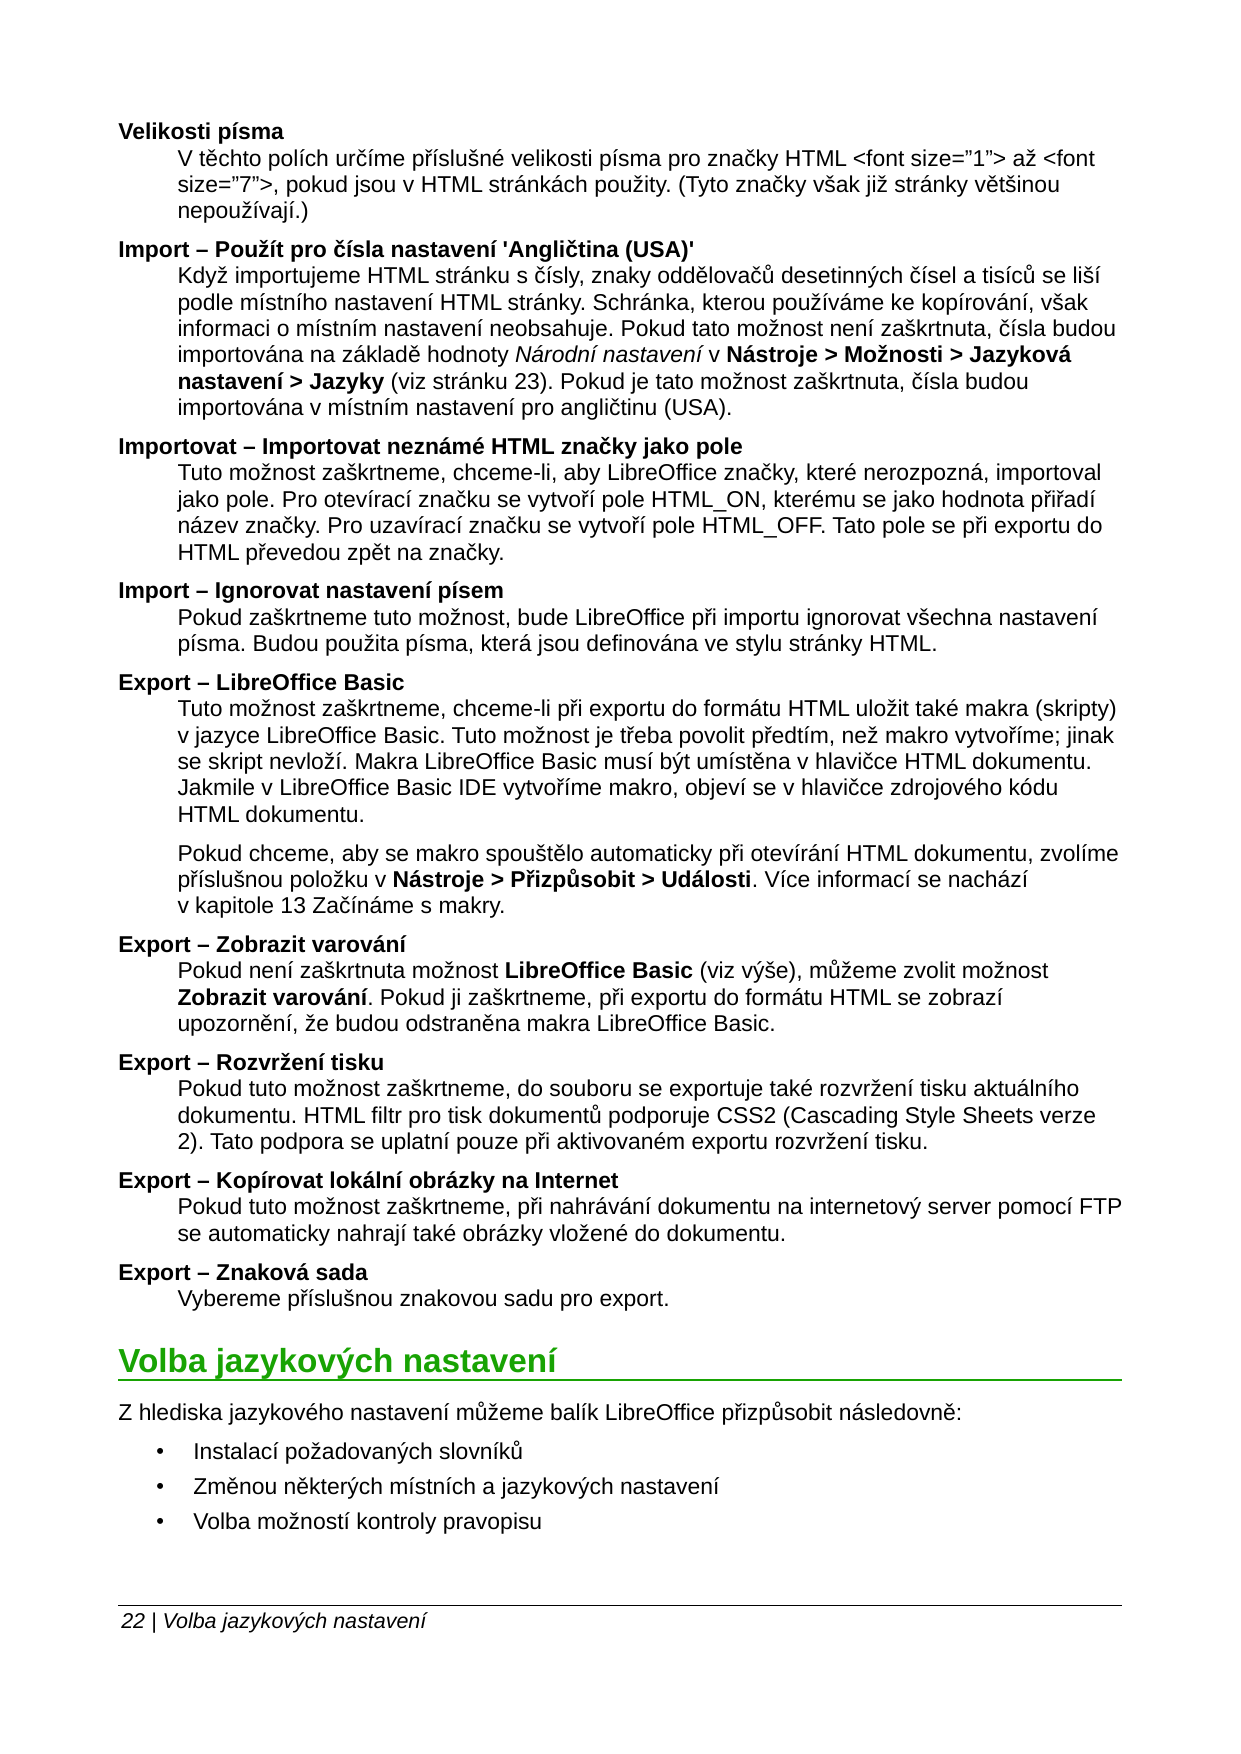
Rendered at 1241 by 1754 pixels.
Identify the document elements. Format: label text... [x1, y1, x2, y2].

text Pokud chceme, aby se makro spouštělo automaticky při otevírání HTML dokumentu, zvolíme příslušnou položku v Nástroje > Přizpůsobit > Události. Více informací se nachází v kapitole 13 Začínáme s makry. [177, 839, 1122, 918]
text Pokud tuto možnost zaškrtneme, při nahrávání dokumentu na internetový server pomocí FTP se automaticky nahrají také obrázky vložené do dokumentu. [177, 1193, 1122, 1246]
text Importovat – Importovat neznámé HTML značky jako pole [118, 433, 1122, 459]
subtitle Volba jazykových nastavení [118, 1341, 1122, 1379]
text Pokud zaškrtneme tuto možnost, bude LibreOffice při importu ignorovat všechna nastavení písma. Budou použita písma, která jsou definována ve stylu stránky HTML. [177, 604, 1122, 656]
text Když importujeme HTML stránku s čísly, znaky oddělovačů desetinných čísel a tisíců se liší podle místního nastavení HTML stránky. Schránka, kterou používáme ke kopírování, však informaci o místním nastavení neobsahuje. Pokud tato možnost není zaškrtnuta, čísla budou importována na základě hodnoty Národní nastavení v Nástroje > Možnosti > Jazyková nastavení > Jazyky (viz stránku 23). Pokud je tato možnost zaškrtnuta, čísla budou importována v místním nastavení pro angličtinu (USA). [177, 262, 1122, 421]
text Import – Ignorovat nastavení písem [118, 577, 1122, 604]
text Z hlediska jazykového nastavení můžeme balík LibreOffice přizpůsobit následovně: [118, 1399, 1122, 1425]
text Tuto možnost zaškrtneme, chceme­‑li při exportu do formátu HTML uložit také makra (skripty) v jazyce LibreOffice Basic. Tuto možnost je třeba povolit předtím, než makro vytvoříme; jinak se skript nevloží. Makra LibreOffice Basic musí být umístěna v hlavičce HTML dokumentu. Jakmile v LibreOffice Basic IDE vytvoříme makro, objeví se v hlavičce zdrojového kódu HTML dokumentu. [177, 695, 1122, 827]
list Instalací požadovaných slovníků [156, 1438, 1122, 1464]
text Velikosti písma [118, 118, 1122, 144]
text Export – LibreOffice Basic [118, 669, 1122, 695]
list Změnou některých místních a jazykových nastavení [156, 1473, 1122, 1499]
list Volba možností kontroly pravopisu [156, 1508, 1122, 1534]
text Export – Kopírovat lokální obrázky na Internet [118, 1167, 1122, 1193]
text Export – Zobrazit varování [118, 931, 1122, 957]
text Pokud není zaškrtnuta možnost LibreOffice Basic (viz výše), můžeme zvolit možnost Zobrazit varování. Pokud ji zaškrtneme, při exportu do formátu HTML se zobrazí upozornění, že budou odstraněna makra LibreOffice Basic. [177, 957, 1122, 1036]
text Vybereme příslušnou znakovou sadu pro export. [177, 1285, 1122, 1311]
text Export – Rozvržení tisku [118, 1049, 1122, 1075]
text V těchto polích určíme příslušné velikosti písma pro značky HTML <font size=”1”> až <font size=”7”>, pokud jsou v HTML stránkách použity. (Tyto značky však již stránky většinou nepoužívají.) [177, 144, 1122, 223]
text Export – Znaková sada [118, 1258, 1122, 1285]
text Import – Použít pro čísla nastavení 'Angličtina (USA)' [118, 236, 1122, 262]
text Tuto možnost zaškrtneme, chceme­‑li, aby LibreOffice značky, které nerozpozná, importoval jako pole. Pro otevírací značku se vytvoří pole HTML_ON, kterému se jako hodnota přiřadí název značky. Pro uzavírací značku se vytvoří pole HTML_OFF. Tato pole se při exportu do HTML převedou zpět na značky. [177, 459, 1122, 565]
text Pokud tuto možnost zaškrtneme, do souboru se exportuje také rozvržení tisku aktuálního dokumentu. HTML filtr pro tisk dokumentů podporuje CSS2 (Cascading Style Sheets verze 2). Tato podpora se uplatní pouze při aktivovaném exportu rozvržení tisku. [177, 1075, 1122, 1154]
